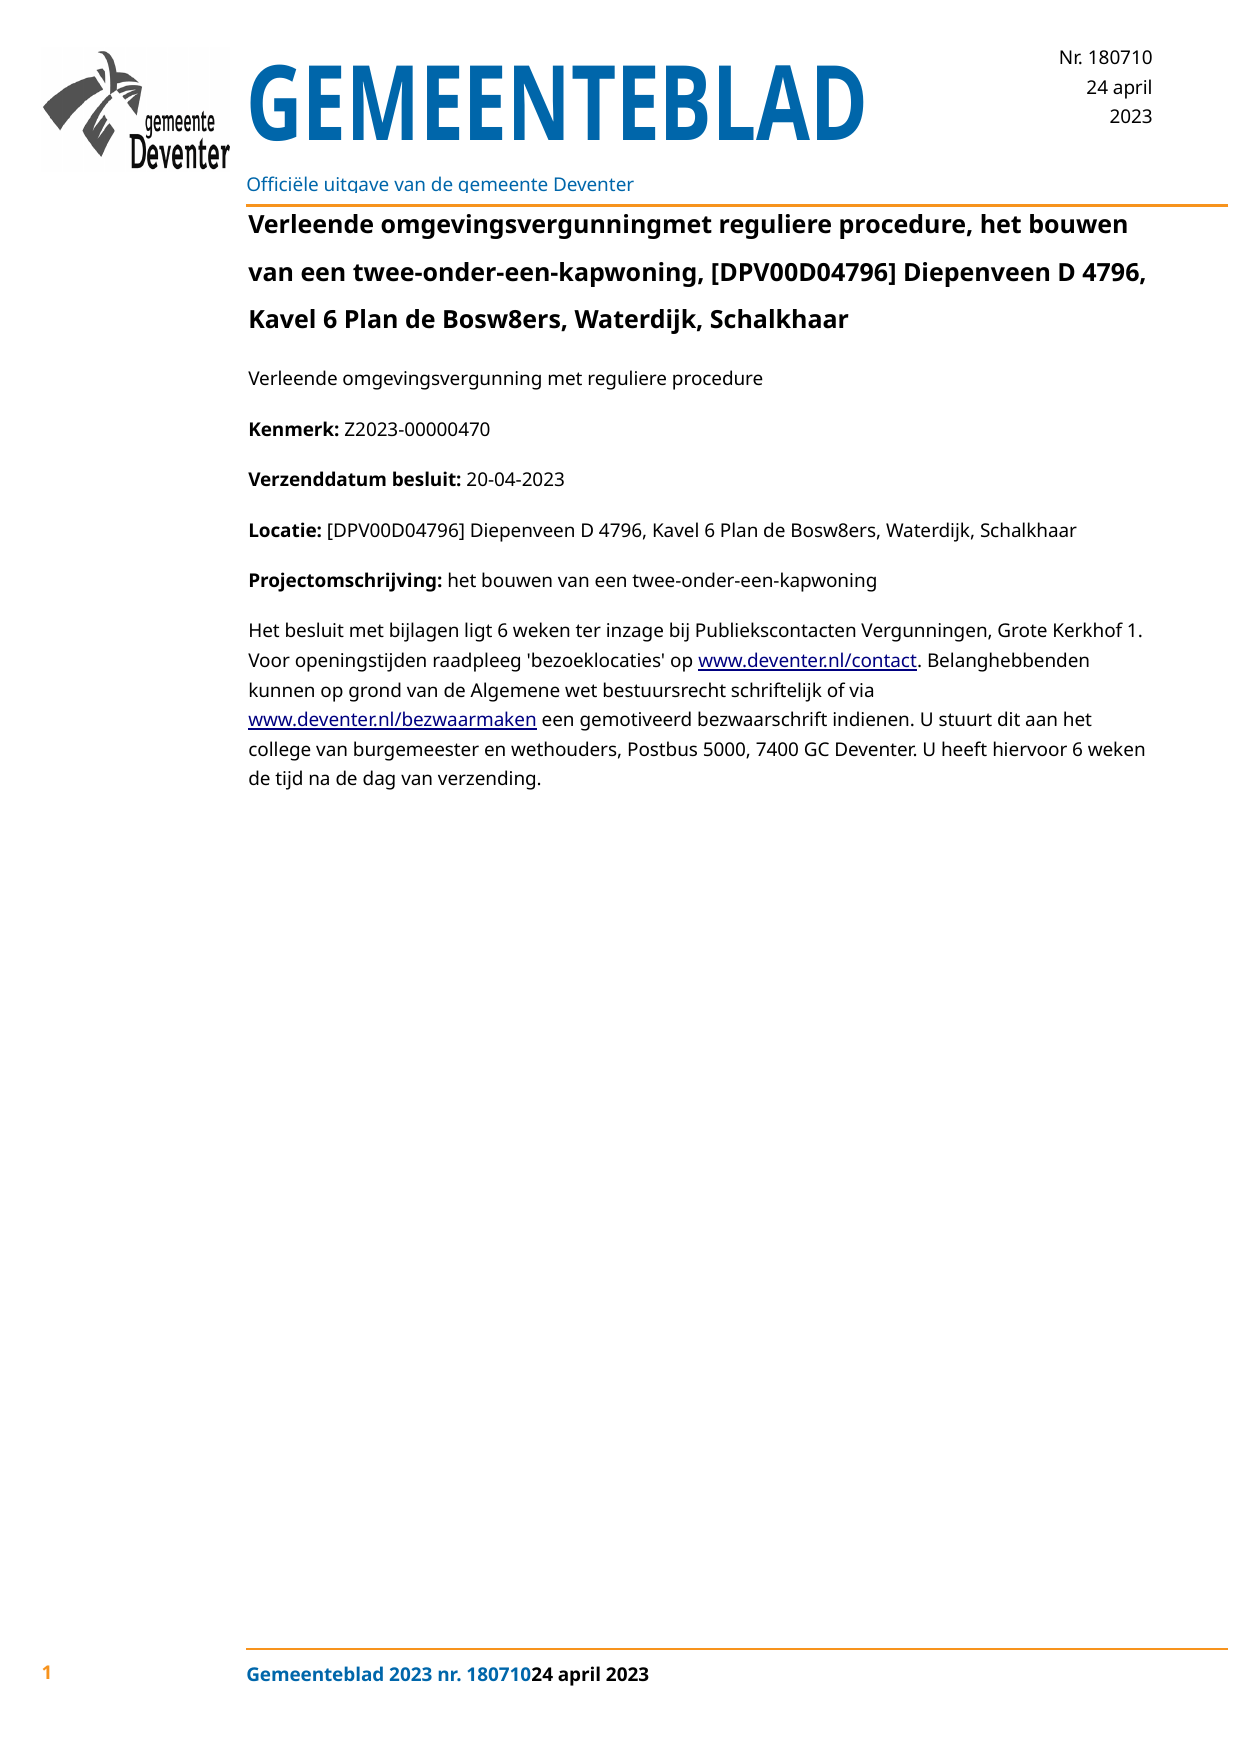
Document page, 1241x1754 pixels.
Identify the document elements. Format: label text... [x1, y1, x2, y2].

text Verleende omgevingsvergunning met reguliere procedure [248, 366, 1152, 391]
text Locatie: [DPV00D04796] Diepenveen D 4796, Kavel 6 Plan de Bosw8ers, Waterdijk, Schalkhaar [248, 517, 1152, 542]
text Verleende omgevingsvergunningmet reguliere procedure, het bouwen van een twee-onder-een-kapwoning, [DPV00D04796] Diepenveen D 4796, Kavel 6 Plan de Bosw8ers, Waterdijk, Schalkhaar [248, 207, 1152, 336]
text Het besluit met bijlagen ligt 6 weken ter inzage bij Publiekscontacten Vergunningen, Grote Kerkhof 1. Voor openingstijden raadpleeg 'bezoeklocaties' op www.deventer.nl/contact. Belanghebbenden kunnen op grond van de Algemene wet bestuursrecht schriftelijk of via www.deventer.nl/bezwaarmaken een gemotiveerd bezwaarschrift indienen. U stuurt dit aan het college van burgemeester en wethouders, Postbus 5000, 7400 GC Deventer. U heeft hiervoor 6 weken de tijd na de dag van verzending. [248, 618, 1152, 791]
text Kenmerk: Z2023-00000470 [248, 416, 1152, 442]
picture [41, 47, 231, 172]
text Projectomschrijving: het bouwen van een twee-onder-een-kapwoning [248, 567, 1152, 593]
text Verzenddatum besluit: 20-04-2023 [248, 466, 1152, 492]
